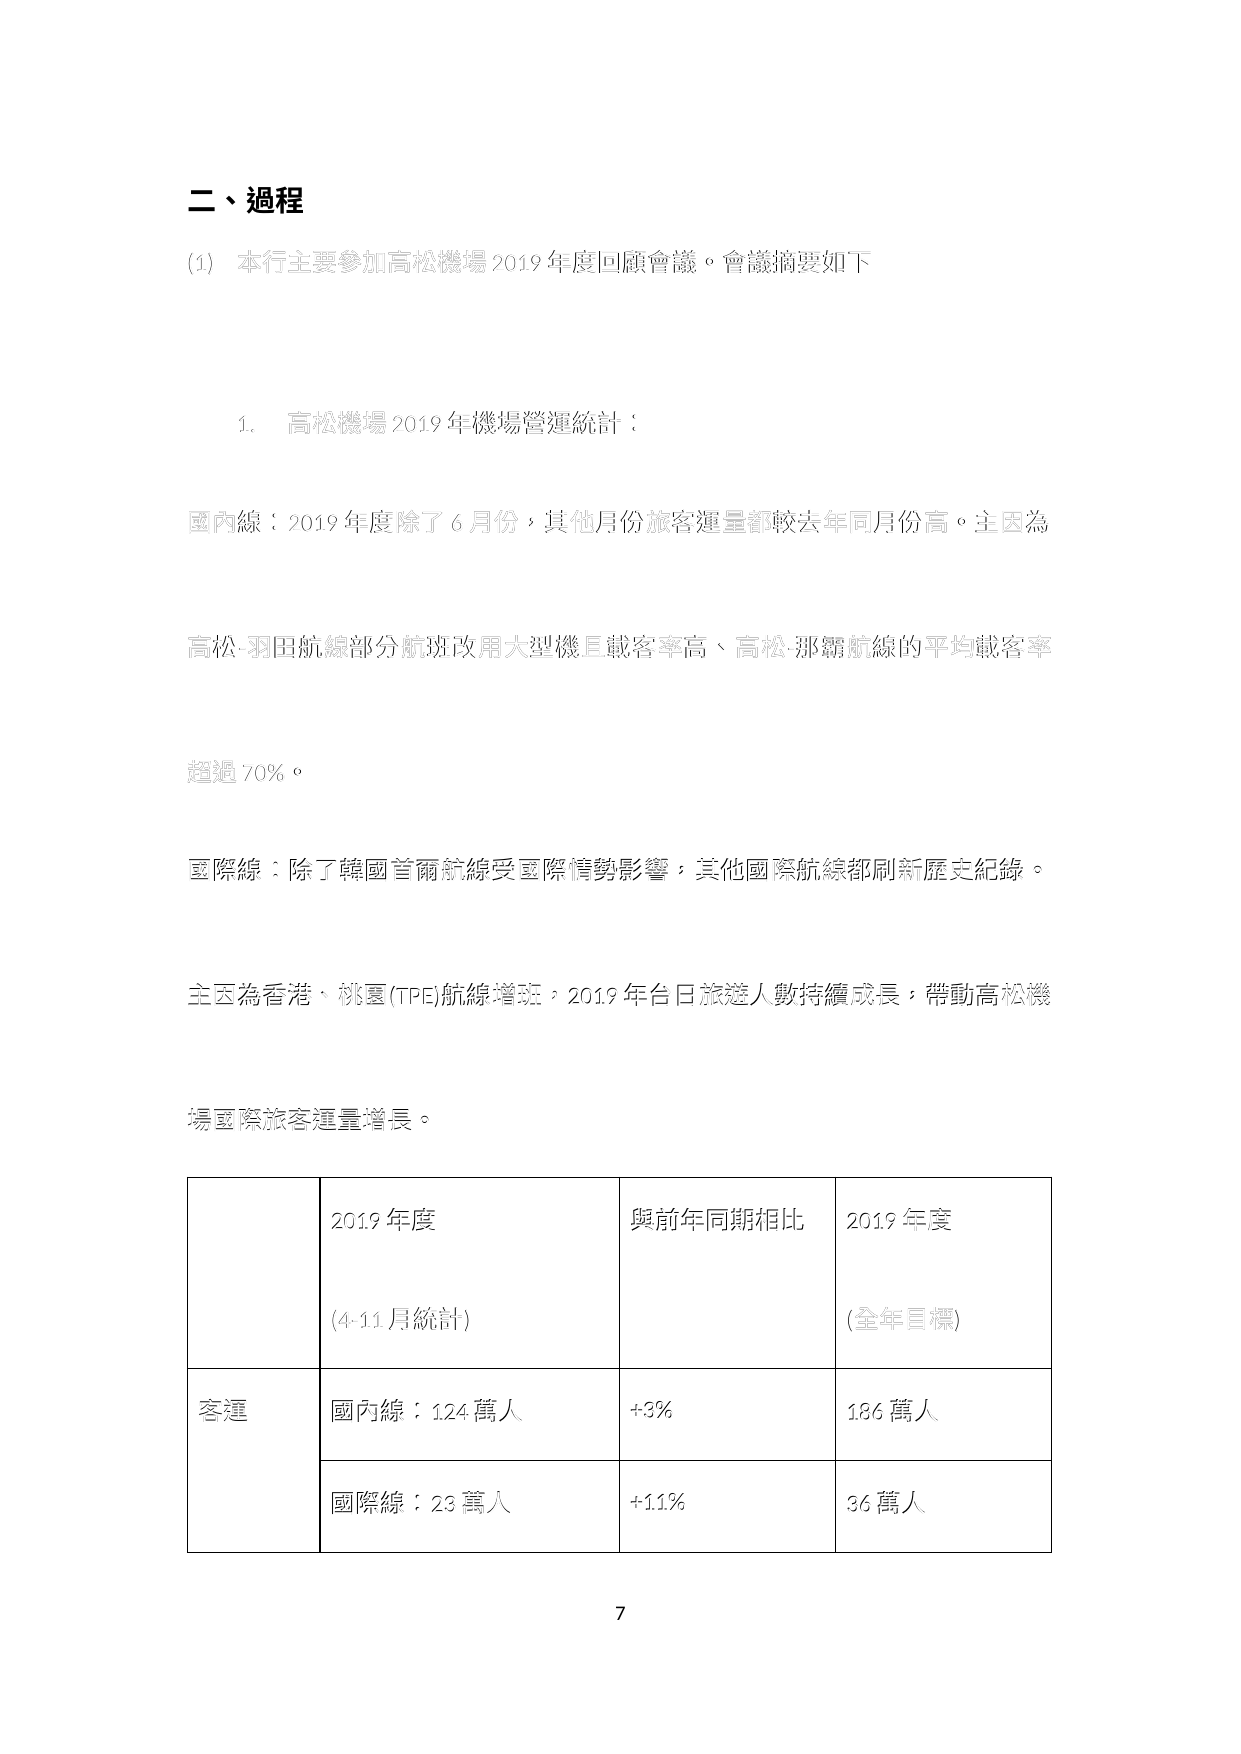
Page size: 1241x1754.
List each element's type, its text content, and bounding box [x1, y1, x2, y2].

table_header [188, 1178, 319, 1368]
table_cell 36萬人 [836, 1461, 1051, 1552]
text 二、過程 [187, 157, 1053, 219]
table_header 與前年同期相比 [620, 1178, 835, 1368]
table_cell 客運 [188, 1369, 319, 1552]
list 高松機場2019年機場營運統計： [237, 380, 1053, 443]
list 本行主要參加高松機場2019年度回顧會議。會議摘要如下 [187, 219, 1053, 282]
table_cell +3% [620, 1369, 835, 1460]
table_cell 國際線：23萬人 [321, 1461, 619, 1552]
table_cell 186萬人 [836, 1369, 1051, 1460]
table_cell 國內線：124萬人 [321, 1369, 619, 1460]
table_header 2019年度 (4-11月統計) [321, 1178, 619, 1368]
table_header 2019年度 (全年目標) [836, 1178, 1051, 1368]
table_cell +11% [620, 1461, 835, 1552]
text 國際線：除了韓國首爾航線受國際情勢影響，其他國際航線都刷新歷史紀錄。主因為香港、桃園(TPE)航線增班，2019年台日旅遊人數持續成長，帶動高松機場國際旅客運量增長。 [187, 828, 1053, 1140]
text 國內線：2019年度除了6月份，其他月份旅客運量都較去年同月份高。主因為高松-羽田航線部分航班改用大型機且載客率高、高松-那霸航線的平均載客率超過70%。 [187, 479, 1053, 792]
